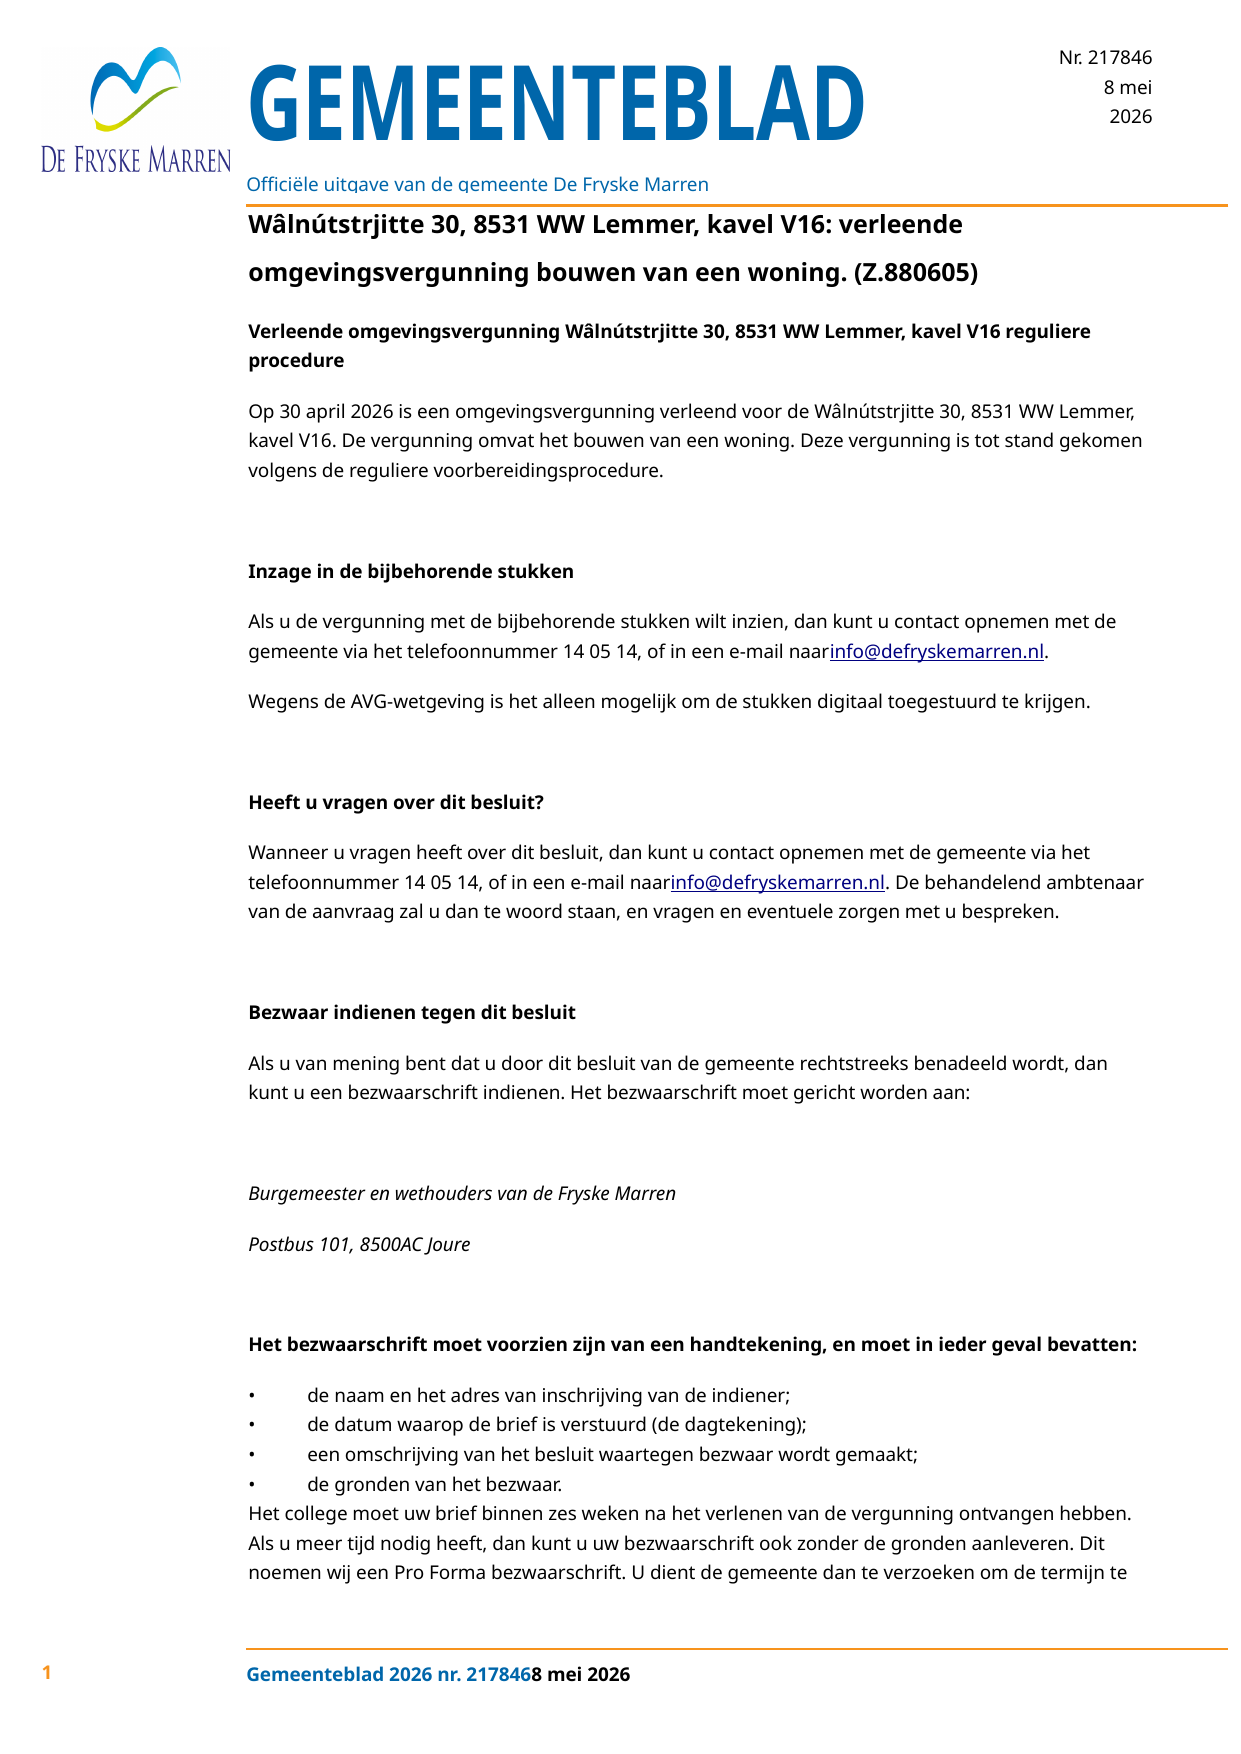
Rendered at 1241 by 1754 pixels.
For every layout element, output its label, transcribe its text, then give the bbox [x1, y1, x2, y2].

text Burgemeester en wethouders van de Fryske Marren [248, 1180, 1152, 1206]
list een omschrijving van het besluit waartegen bezwaar wordt gemaakt; [248, 1441, 1152, 1467]
text Wâlnútstrjitte 30, 8531 WW Lemmer, kavel V16: verleende omgevingsvergunning bouwen van een woning. (Z.880605) [248, 207, 1152, 288]
text Inzage in de bijbehorende stukken [248, 558, 1152, 584]
text Postbus 101, 8500AC Joure [248, 1231, 1152, 1257]
text Als u van mening bent dat u door dit besluit van de gemeente rechtstreeks benadeeld wordt, dan kunt u een bezwaarschrift indienen. Het bezwaarschrift moet gericht worden aan: [248, 1050, 1152, 1105]
text Op 30 april 2026 is een omgevingsvergunning verleend voor de Wâlnútstrjitte 30, 8531 WW Lemmer, kavel V16. De vergunning omvat het bouwen van een woning. Deze vergunning is tot stand gekomen volgens de reguliere voorbereidingsprocedure. [248, 398, 1152, 483]
list de gronden van het bezwaar. [248, 1471, 1152, 1497]
text Het college moet uw brief binnen zes weken na het verlenen van de vergunning ontvangen hebben. Als u meer tijd nodig heeft, dan kunt u uw bezwaarschrift ook zonder de gronden aanleveren. Dit noemen wij een Pro Forma bezwaarschrift. U dient de gemeente dan te verzoeken om de termijn te [248, 1500, 1152, 1585]
text Het bezwaarschrift moet voorzien zijn van een handtekening, en moet in ieder geval bevatten: [248, 1332, 1152, 1357]
text Wanneer u vragen heeft over dit besluit, dan kunt u contact opnemen met de gemeente via het telefoonnummer 14 05 14, of in een e-mail naarinfo@defryskemarren.nl. De behandelend ambtenaar van de aanvraag zal u dan te woord staan, en vragen en eventuele zorgen met u bespreken. [248, 839, 1152, 924]
text Als u de vergunning met de bijbehorende stukken wilt inzien, dan kunt u contact opnemen met de gemeente via het telefoonnummer 14 05 14, of in een e-mail naarinfo@defryskemarren.nl. [248, 608, 1152, 664]
text Heeft u vragen over dit besluit? [248, 789, 1152, 815]
picture [41, 47, 231, 172]
text Verleende omgevingsvergunning Wâlnútstrjitte 30, 8531 WW Lemmer, kavel V16 reguliere procedure [248, 318, 1152, 373]
list de naam en het adres van inschrijving van de indiener; [248, 1382, 1152, 1408]
list de datum waarop de brief is verstuurd (de dagtekening); [248, 1412, 1152, 1437]
text Wegens de AVG-wetgeving is het alleen mogelijk om de stukken digitaal toegestuurd te krijgen. [248, 688, 1152, 714]
text Bezwaar indienen tegen dit besluit [248, 999, 1152, 1025]
